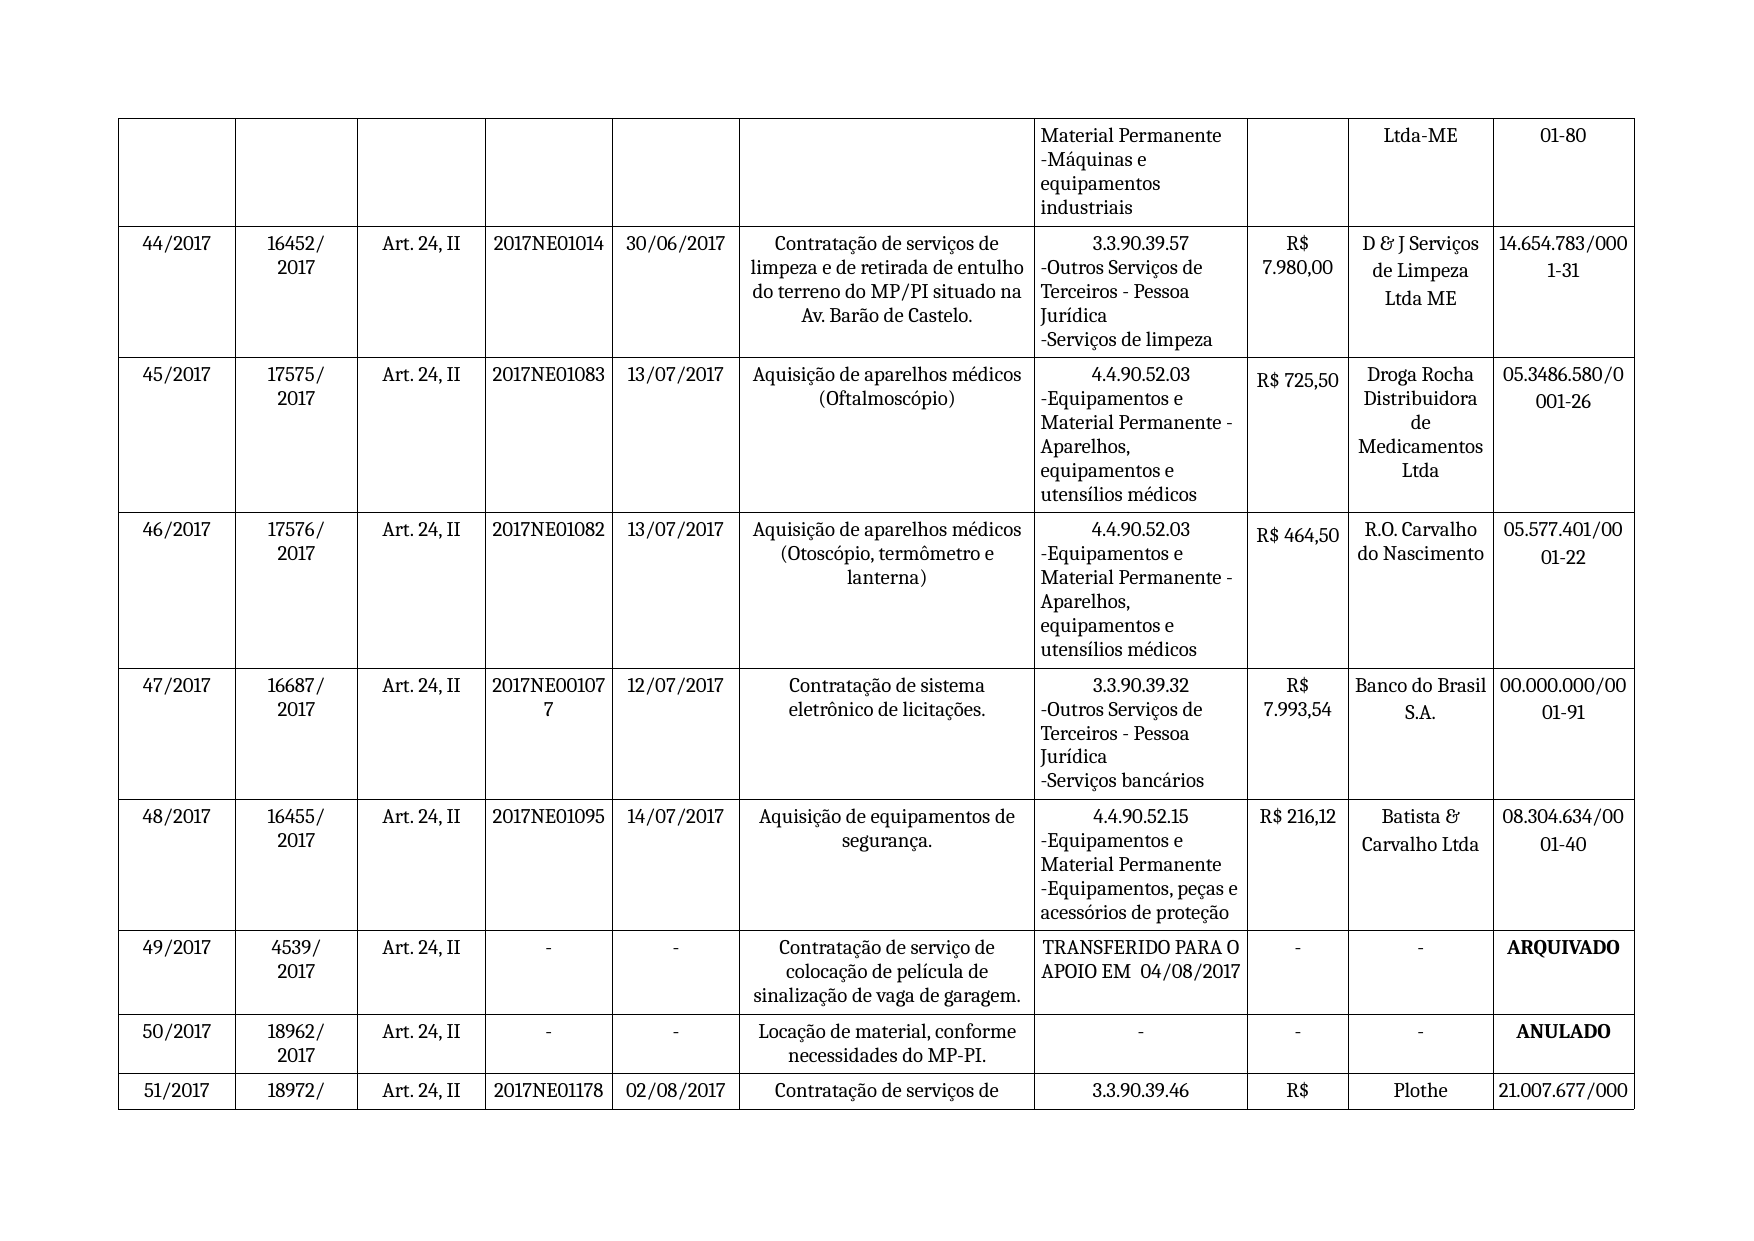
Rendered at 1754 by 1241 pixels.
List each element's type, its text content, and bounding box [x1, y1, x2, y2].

table_cell R.O. Carvalho do Nascimento [1349, 513, 1493, 667]
table_cell R$ 7.980,00 [1248, 227, 1348, 357]
table_cell TRANSFERIDO PARA O APOIO EM 04/08/2017 [1035, 931, 1247, 1014]
table_cell Aquisição de equipamentos de segurança. [740, 800, 1034, 930]
table_cell [740, 119, 1034, 226]
table_cell Art. 24, II [358, 1015, 485, 1073]
table_cell 3.3.90.39.32 -Outros Serviços de Terceiros - Pessoa Jurídica -Serviços bancários [1035, 669, 1247, 799]
table_cell [613, 119, 739, 226]
table_cell Aquisição de aparelhos médicos (Otoscópio, termômetro e lanterna) [740, 513, 1034, 667]
table_cell 18962/ 2017 [236, 1015, 357, 1073]
table_cell R$ 7.993,54 [1248, 669, 1348, 799]
table_cell 30/06/2017 [613, 227, 739, 357]
table_cell Contratação de serviço de colocação de película de sinalização de vaga de garagem. [740, 931, 1034, 1014]
table_cell 16452/ 2017 [236, 227, 357, 357]
table_cell 2017NE01014 [486, 227, 612, 357]
table_cell R$ 216,12 [1248, 800, 1348, 930]
table_cell 51/2017 [119, 1074, 235, 1109]
table_cell Contratação de serviços de [740, 1074, 1034, 1109]
table_cell 4539/ 2017 [236, 931, 357, 1014]
table_cell Art. 24, II [358, 669, 485, 799]
table_cell 3.3.90.39.46 [1035, 1074, 1247, 1109]
table_cell - [486, 1015, 612, 1073]
table_cell 44/2017 [119, 227, 235, 357]
table_cell Plothe [1349, 1074, 1493, 1109]
table_cell - [1248, 1015, 1348, 1073]
table_cell 50/2017 [119, 1015, 235, 1073]
table_cell 4.4.90.52.03 -Equipamentos e Material Permanente -Aparelhos, equipamentos e utensílios médicos [1035, 513, 1247, 667]
table_cell 48/2017 [119, 800, 235, 930]
table_cell Aquisição de aparelhos médicos (Oftalmoscópio) [740, 358, 1034, 512]
table_cell [358, 119, 485, 226]
table_cell 2017NE001077 [486, 669, 612, 799]
table_cell - [1349, 1015, 1493, 1073]
table_cell 46/2017 [119, 513, 235, 667]
table_cell Art. 24, II [358, 931, 485, 1014]
table_cell ARQUIVADO [1494, 931, 1634, 1014]
table_cell 12/07/2017 [613, 669, 739, 799]
table_cell 08.304.634/0001-40 [1494, 800, 1634, 930]
table_cell 47/2017 [119, 669, 235, 799]
table_cell 05.3486.580/0001-26 [1494, 358, 1634, 512]
table_cell 4.4.90.52.03 -Equipamentos e Material Permanente -Aparelhos, equipamentos e utensílios médicos [1035, 358, 1247, 512]
table_cell 13/07/2017 [613, 513, 739, 667]
table_cell - [1035, 1015, 1247, 1073]
table_cell Contratação de sistema eletrônico de licitações. [740, 669, 1034, 799]
table_cell Material Permanente -Máquinas e equipamentos industriais [1035, 119, 1247, 226]
table_cell 21.007.677/000 [1494, 1074, 1634, 1109]
table_cell 45/2017 [119, 358, 235, 512]
table_cell 01-80 [1494, 119, 1634, 226]
table_cell 16455/ 2017 [236, 800, 357, 930]
table_cell 05.577.401/0001-22 [1494, 513, 1634, 667]
table_cell 2017NE01095 [486, 800, 612, 930]
table_cell Locação de material, conforme necessidades do MP-PI. [740, 1015, 1034, 1073]
table_cell 14/07/2017 [613, 800, 739, 930]
table_cell Art. 24, II [358, 358, 485, 512]
table_cell - [1248, 931, 1348, 1014]
table_cell 49/2017 [119, 931, 235, 1014]
table_cell Banco do Brasil S.A. [1349, 669, 1493, 799]
table_cell Contratação de serviços de limpeza e de retirada de entulho do terreno do MP/PI situado na Av. Barão de Castelo. [740, 227, 1034, 357]
table_cell - [613, 1015, 739, 1073]
table_cell 4.4.90.52.15 -Equipamentos e Material Permanente -Equipamentos, peças e acessórios de proteção [1035, 800, 1247, 930]
table_cell Art. 24, II [358, 513, 485, 667]
table_cell - [1349, 931, 1493, 1014]
table_cell 2017NE01178 [486, 1074, 612, 1109]
table_cell [1248, 119, 1348, 226]
table_cell [119, 119, 235, 226]
table_cell [486, 119, 612, 226]
table_cell R$ [1248, 1074, 1348, 1109]
table_cell - [486, 931, 612, 1014]
table_cell 13/07/2017 [613, 358, 739, 512]
table_cell 17576/ 2017 [236, 513, 357, 667]
table_cell - [613, 931, 739, 1014]
table_cell Droga Rocha Distribuidora de Medicamentos Ltda [1349, 358, 1493, 512]
table_cell 14.654.783/0001-31 [1494, 227, 1634, 357]
table_cell 3.3.90.39.57 -Outros Serviços de Terceiros - Pessoa Jurídica -Serviços de limpeza [1035, 227, 1247, 357]
table_cell [236, 119, 357, 226]
table_cell D & J Serviços de Limpeza Ltda ME [1349, 227, 1493, 357]
table_cell Art. 24, II [358, 227, 485, 357]
table_cell Art. 24, II [358, 1074, 485, 1109]
table_cell 17575/ 2017 [236, 358, 357, 512]
table_cell Batista & Carvalho Ltda [1349, 800, 1493, 930]
table_cell ANULADO [1494, 1015, 1634, 1073]
table_cell 2017NE01083 [486, 358, 612, 512]
table_cell R$ 725,50 [1248, 358, 1348, 512]
table_cell 00.000.000/0001-91 [1494, 669, 1634, 799]
table_cell 02/08/2017 [613, 1074, 739, 1109]
table_cell Art. 24, II [358, 800, 485, 930]
table_cell R$ 464,50 [1248, 513, 1348, 667]
table_cell Ltda-ME [1349, 119, 1493, 226]
table_cell 18972/ [236, 1074, 357, 1109]
table_cell 16687/ 2017 [236, 669, 357, 799]
table_cell 2017NE01082 [486, 513, 612, 667]
